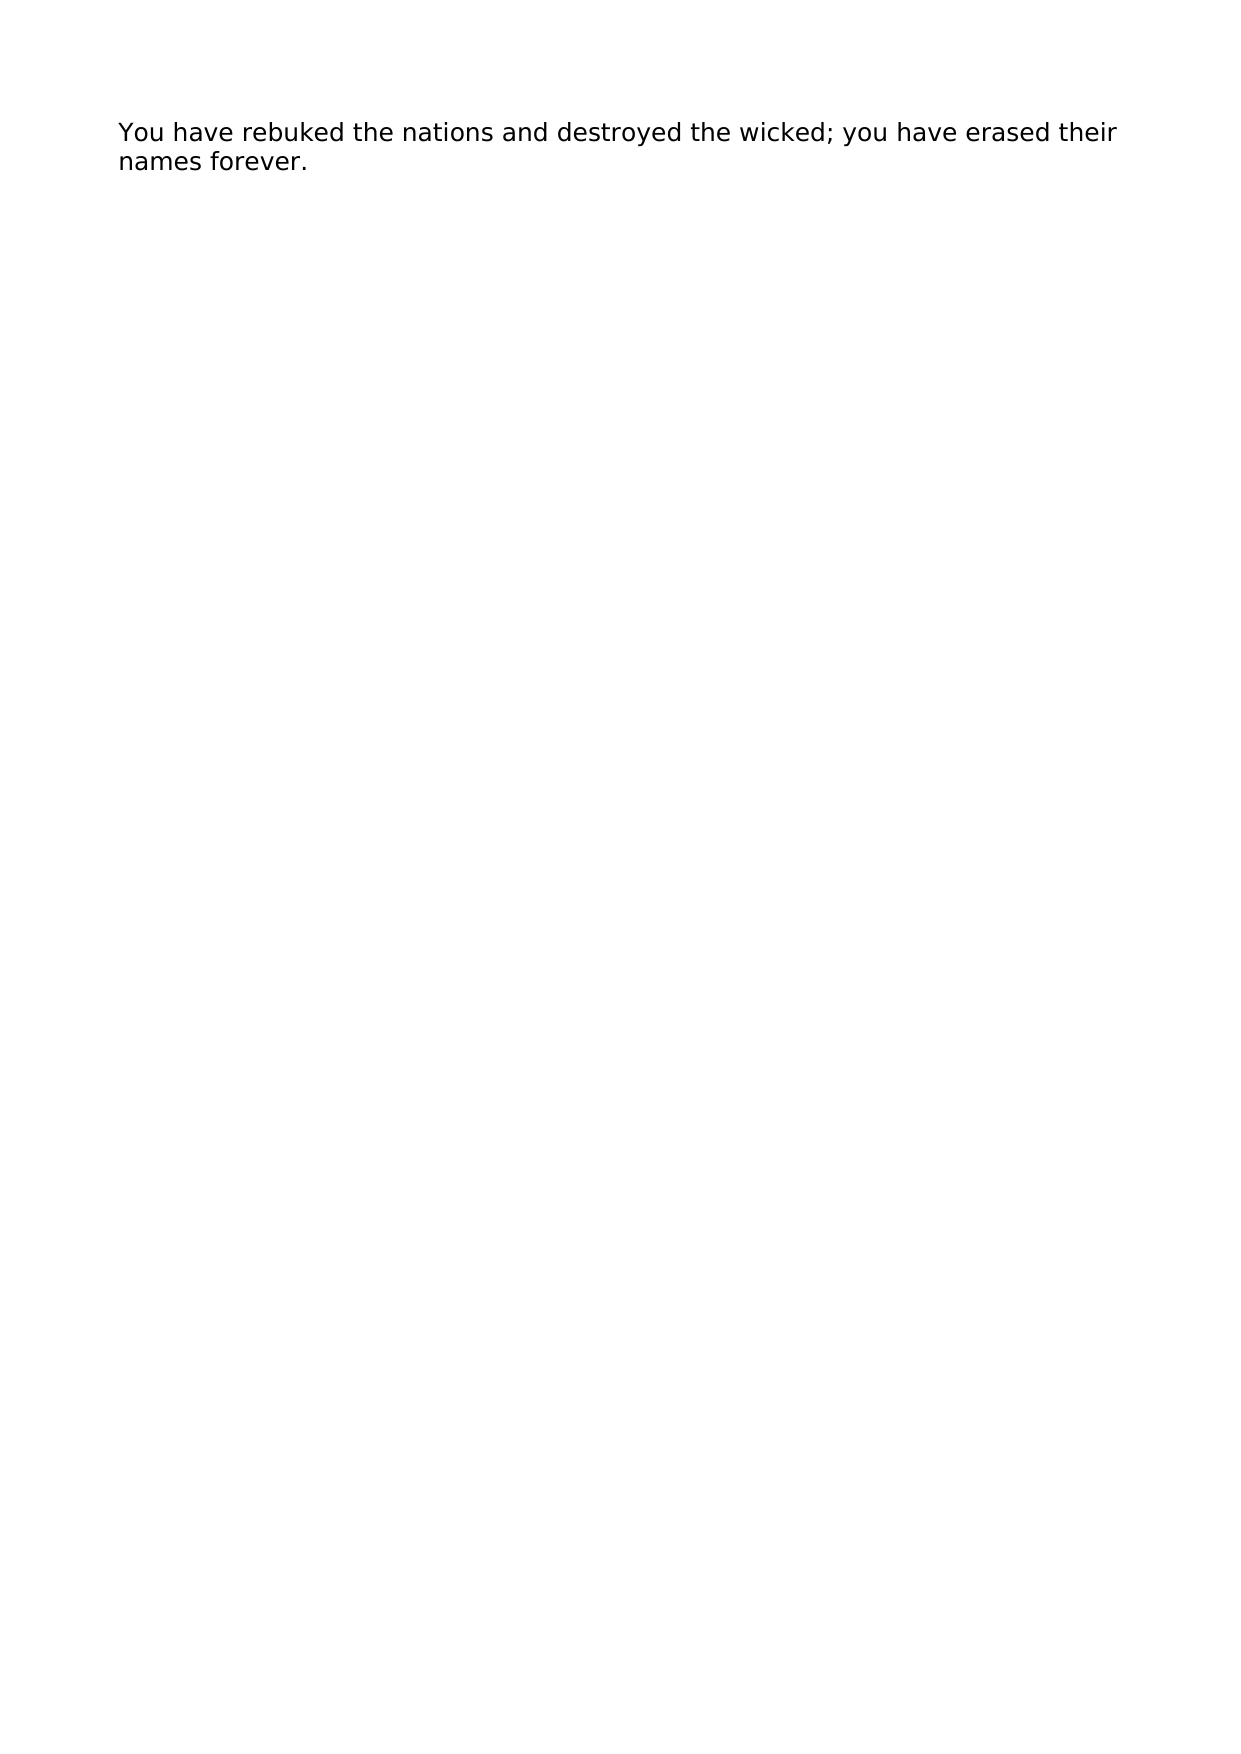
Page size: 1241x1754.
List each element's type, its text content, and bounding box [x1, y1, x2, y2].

text You have rebuked the nations and destroyed the wicked; you have erased their names forever. [118, 118, 1122, 176]
